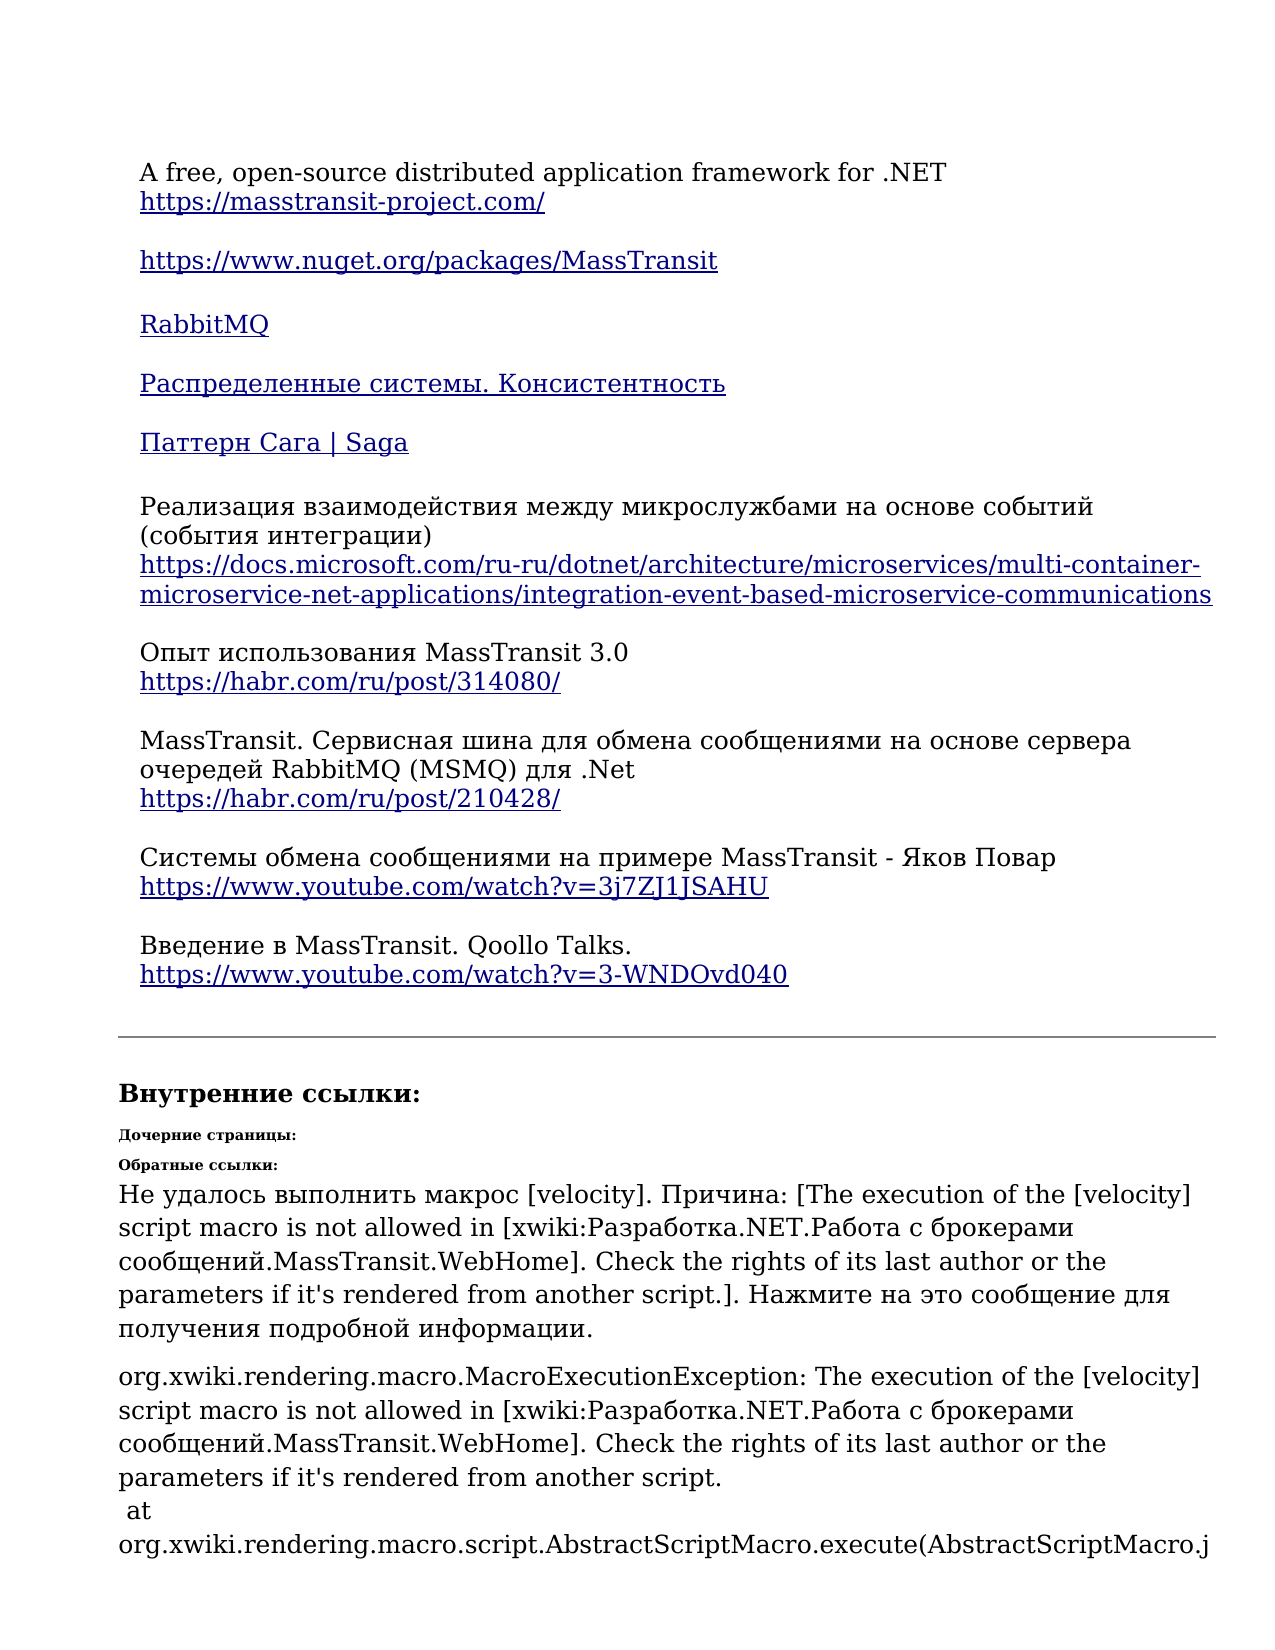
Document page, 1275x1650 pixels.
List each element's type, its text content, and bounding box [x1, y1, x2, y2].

table_header [118, 155, 136, 308]
table_cell RabbitMQ Распределенные системы. Консистентность Паттерн Сага | Saga [136, 308, 1216, 489]
table_cell [118, 489, 136, 1022]
subtitle Дочерние страницы: [118, 1127, 1216, 1144]
table_header A free, open-source distributed application framework for .NET https://masstransit-project.com/ https://www.nuget.org/packages/MassTransit [136, 155, 1216, 308]
table_cell [118, 308, 136, 489]
table_cell Реализация взаимодействия между микрослужбами на основе событий (события интеграции) https://docs.microsoft.com/ru-ru/dotnet/architecture/microservices/multi-container-microservice-net-applications/integration-event-based-microservice-communications Опыт использования MassTransit 3.0 https://habr.com/ru/post/314080/ MassTransit. Сервисная шина для обмена сообщениями на основе сервера очередей RabbitMQ (MSMQ) для .Net https://habr.com/ru/post/210428/ Системы обмена сообщениями на примере MassTransit - Яков Повар https://www.youtube.com/watch?v=3j7ZJ1JSAHU Введение в MassTransit. Qoollo Talks. https://www.youtube.com/watch?v=3-WNDOvd040 [136, 489, 1216, 1022]
subtitle Внутренние ссылки: [118, 1079, 1216, 1108]
subtitle Обратные ссылки: [118, 1157, 1216, 1174]
text Не удалось выполнить макрос [velocity]. Причина: [The execution of the [velocity] script macro is not allowed in [xwiki:Разработка.NET.Работа с брокерами сообщений.MassTransit.WebHome]. Check the rights of its last author or the parameters if it's rendered from another script.]. Нажмите на это сообщение для получения подробной информации. [118, 1180, 1216, 1343]
text org.xwiki.rendering.macro.MacroExecutionException: The execution of the [velocity] script macro is not allowed in [xwiki:Разработка.NET.Работа с брокерами сообщений.MassTransit.WebHome]. Check the rights of its last author or the parameters if it's rendered from another script. at org.xwiki.rendering.macro.script.AbstractScriptMacro.execute(AbstractScriptMacro.j [118, 1362, 1216, 1559]
